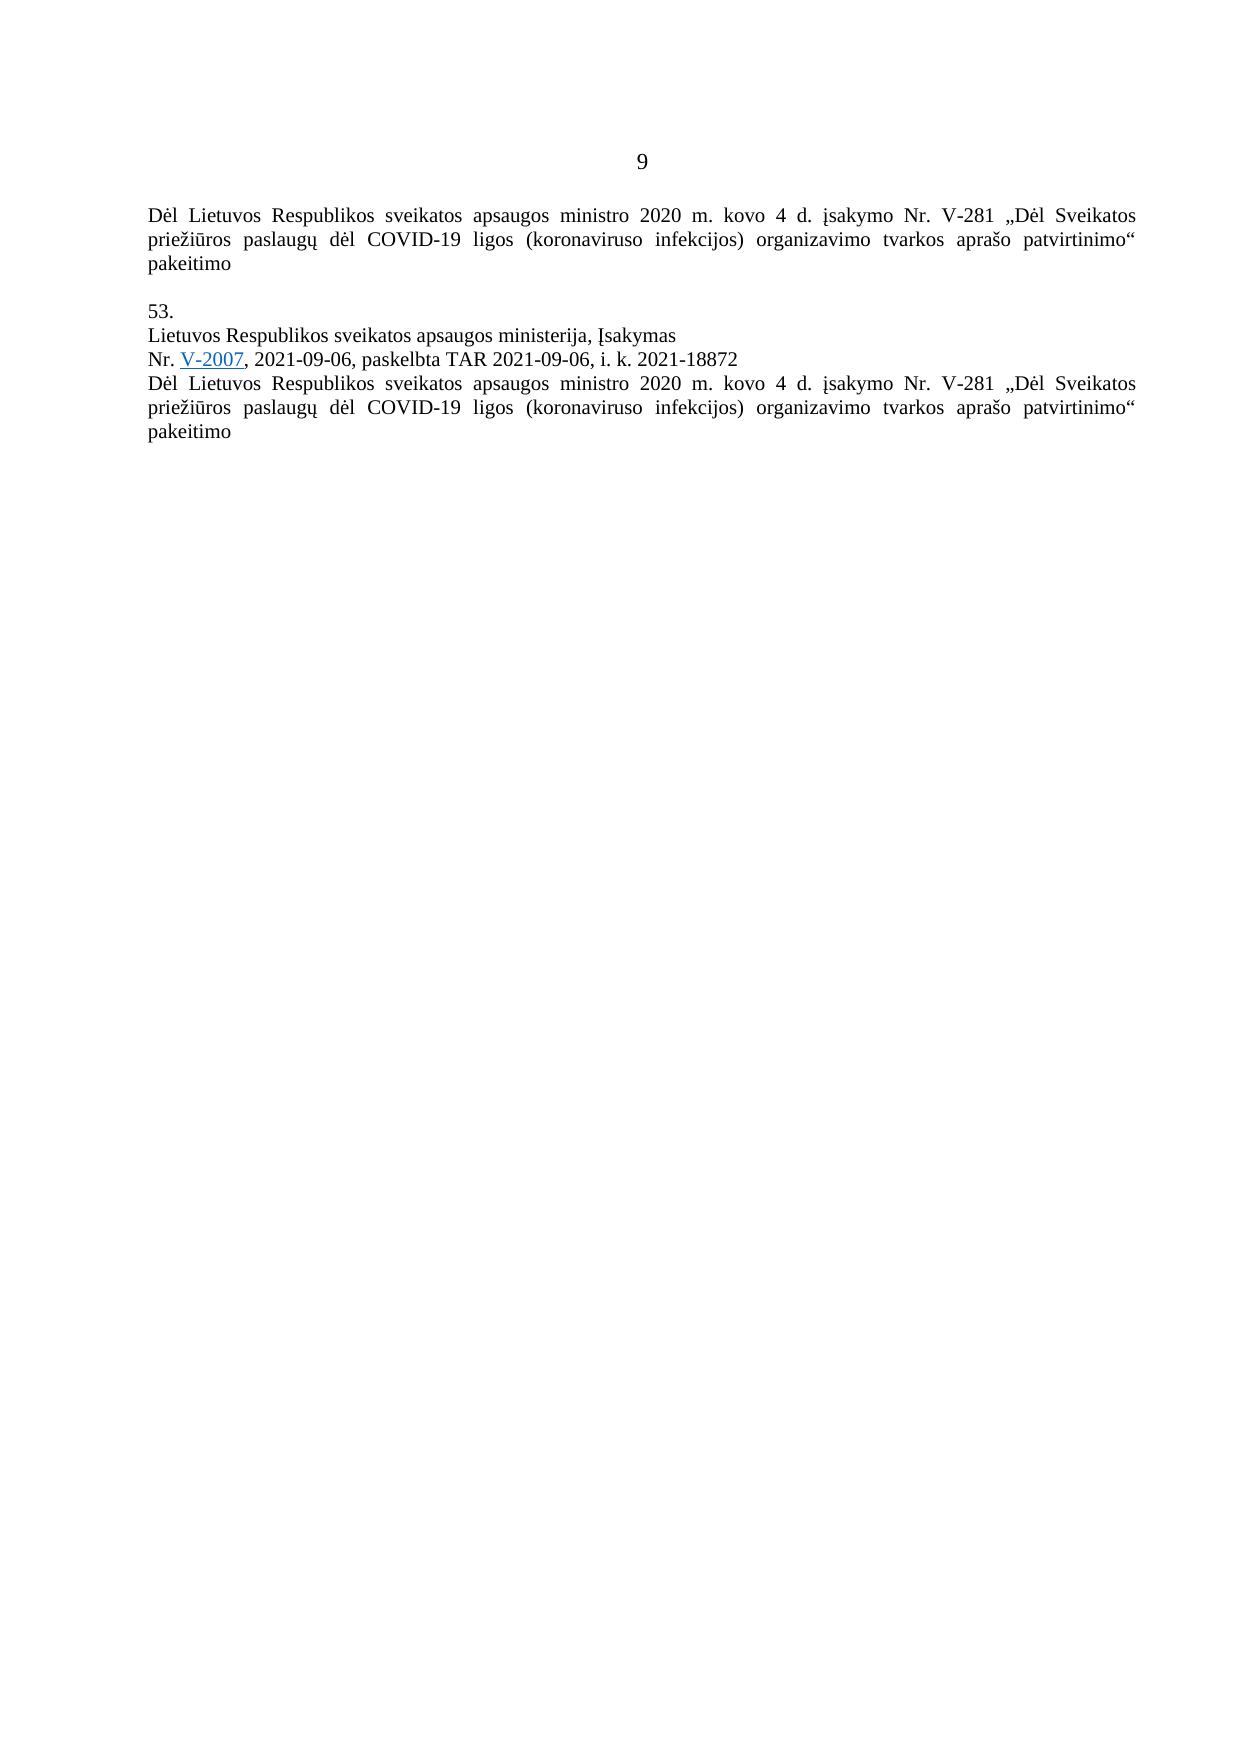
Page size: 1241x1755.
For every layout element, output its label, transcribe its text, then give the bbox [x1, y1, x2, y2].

text Nr. V-2007, 2021-09-06, paskelbta TAR 2021-09-06, i. k. 2021-18872 [148, 347, 1137, 371]
text Dėl Lietuvos Respublikos sveikatos apsaugos ministro 2020 m. kovo 4 d. įsakymo Nr. V-281 „Dėl Sveikatos priežiūros paslaugų dėl COVID-19 ligos (koronaviruso infekcijos) organizavimo tvarkos aprašo patvirtinimo“ pakeitimo [148, 371, 1137, 443]
text 53. [148, 299, 1137, 323]
text Lietuvos Respublikos sveikatos apsaugos ministerija, Įsakymas [148, 323, 1137, 347]
text Dėl Lietuvos Respublikos sveikatos apsaugos ministro 2020 m. kovo 4 d. įsakymo Nr. V-281 „Dėl Sveikatos priežiūros paslaugų dėl COVID-19 ligos (koronaviruso infekcijos) organizavimo tvarkos aprašo patvirtinimo“ pakeitimo [148, 203, 1137, 275]
